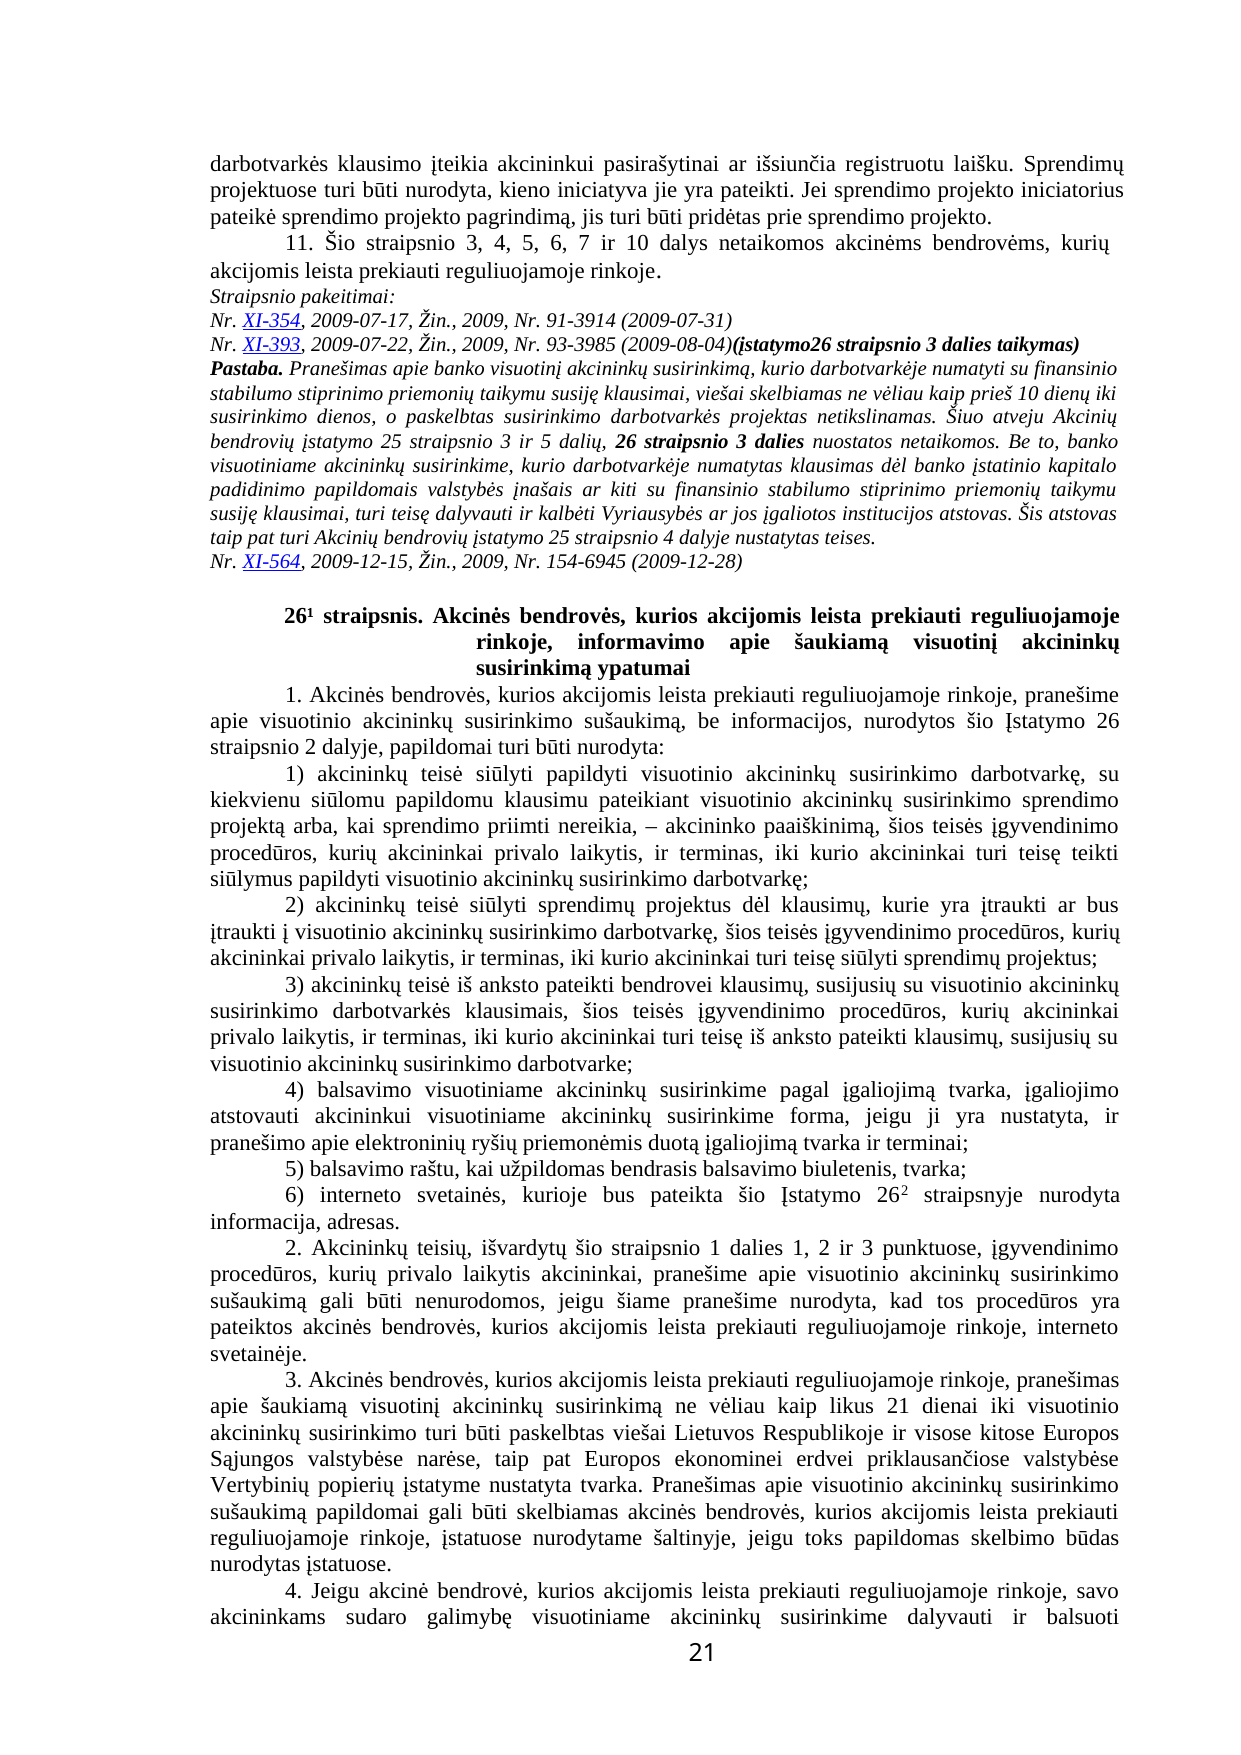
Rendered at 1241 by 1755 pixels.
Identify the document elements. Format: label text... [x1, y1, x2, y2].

text 1. Akcinės bendrovės, kurios akcijomis leista prekiauti reguliuojamoje rinkoje, pranešime apie visuotinio akcininkų susirinkimo sušaukimą, be informacijos, nurodytos šio Įstatymo 26 straipsnio 2 dalyje, papildomai turi būti nurodyta: [210, 681, 1120, 760]
text 1) akcininkų teisė siūlyti papildyti visuotinio akcininkų susirinkimo darbotvarkę, su kiekvienu siūlomu papildomu klausimu pateikiant visuotinio akcininkų susirinkimo sprendimo projektą arba, kai sprendimo priimti nereikia, – akcininko paaiškinimą, šios teisės įgyvendinimo procedūros, kurių akcininkai privalo laikytis, ir terminas, iki kurio akcininkai turi teisę teikti siūlymus papildyti visuotinio akcininkų susirinkimo darbotvarkę; [210, 760, 1120, 892]
text Pastaba. Pranešimas apie banko visuotinį akcininkų susirinkimą, kurio darbotvarkėje numatyti su finansinio stabilumo stiprinimo priemonių taikymu susiję klausimai, viešai skelbiamas ne vėliau kaip prieš 10 dienų iki susirinkimo dienos, o paskelbtas susirinkimo darbotvarkės projektas netikslinamas. Šiuo atveju Akcinių bendrovių įstatymo 25 straipsnio 3 ir 5 dalių, 26 straipsnio 3 dalies nuostatos netaikomos. Be to, banko visuotiniame akcininkų susirinkime, kurio darbotvarkėje numatytas klausimas dėl banko įstatinio kapitalo padidinimo papildomais valstybės įnašais ar kiti su finansinio stabilumo stiprinimo priemonių taikymu susiję klausimai, turi teisę dalyvauti ir kalbėti Vyriausybės ar jos įgaliotos institucijos atstovas. Šis atstovas taip pat turi Akcinių bendrovių įstatymo 25 straipsnio 4 dalyje nustatytas teises. [210, 356, 1120, 549]
text 5) balsavimo raštu, kai užpildomas bendrasis balsavimo biuletenis, tvarka; [210, 1155, 1120, 1181]
text 4) balsavimo visuotiniame akcininkų susirinkime pagal įgaliojimą tvarka, įgaliojimo atstovauti akcininkui visuotiniame akcininkų susirinkime forma, jeigu ji yra nustatyta, ir pranešimo apie elektroninių ryšių priemonėmis duotą įgaliojimą tvarka ir terminai; [210, 1076, 1120, 1155]
text 3) akcininkų teisė iš anksto pateikti bendrovei klausimų, susijusių su visuotinio akcininkų susirinkimo darbotvarkės klausimais, šios teisės įgyvendinimo procedūros, kurių akcininkai privalo laikytis, ir terminas, iki kurio akcininkai turi teisę iš anksto pateikti klausimų, susijusių su visuotinio akcininkų susirinkimo darbotvarke; [210, 971, 1120, 1076]
text 11. Šio straipsnio 3, 4, 5, 6, 7 ir 10 dalys netaikomos akcinėms bendrovėms, kurių akcijomis leista prekiauti reguliuojamoje rinkoje. [210, 229, 1111, 284]
text Straipsnio pakeitimai: [210, 284, 1120, 308]
text Nr. XI-393, 2009-07-22, Žin., 2009, Nr. 93-3985 (2009-08-04)(įstatymo26 straipsnio 3 dalies taikymas) [210, 332, 1120, 356]
text 2) akcininkų teisė siūlyti sprendimų projektus dėl klausimų, kurie yra įtraukti ar bus įtraukti į visuotinio akcininkų susirinkimo darbotvarkę, šios teisės įgyvendinimo procedūros, kurių akcininkai privalo laikytis, ir terminas, iki kurio akcininkai turi teisę siūlyti sprendimų projektus; [210, 892, 1120, 971]
text 6) interneto svetainės, kurioje bus pateikta šio Įstatymo 262 straipsnyje nurodyta informacija, adresas. [210, 1181, 1120, 1234]
text darbotvarkės klausimo įteikia akcininkui pasirašytinai ar išsiunčia registruotu laišku. Sprendimų projektuose turi būti nurodyta, kieno iniciatyva jie yra pateikti. Jei sprendimo projekto iniciatorius pateikė sprendimo projekto pagrindimą, jis turi būti pridėtas prie sprendimo projekto. [210, 150, 1126, 229]
text 4. Jeigu akcinė bendrovė, kurios akcijomis leista prekiauti reguliuojamoje rinkoje, savo akcininkams sudaro galimybę visuotiniame akcininkų susirinkime dalyvauti ir balsuoti [210, 1577, 1120, 1629]
text Nr. XI-354, 2009-07-17, Žin., 2009, Nr. 91-3914 (2009-07-31) [210, 308, 1120, 332]
text 3. Akcinės bendrovės, kurios akcijomis leista prekiauti reguliuojamoje rinkoje, pranešimas apie šaukiamą visuotinį akcininkų susirinkimą ne vėliau kaip likus 21 dienai iki visuotinio akcininkų susirinkimo turi būti paskelbtas viešai Lietuvos Respublikoje ir visose kitose Europos Sąjungos valstybėse narėse, taip pat Europos ekonominei erdvei priklausančiose valstybėse Vertybinių popierių įstatyme nustatyta tvarka. Pranešimas apie visuotinio akcininkų susirinkimo sušaukimą papildomai gali būti skelbiamas akcinės bendrovės, kurios akcijomis leista prekiauti reguliuojamoje rinkoje, įstatuose nurodytame šaltinyje, jeigu toks papildomas skelbimo būdas nurodytas įstatuose. [210, 1366, 1120, 1577]
text Nr. XI-564, 2009-12-15, Žin., 2009, Nr. 154-6945 (2009-12-28) [210, 549, 1120, 573]
text 26¹ straipsnis. Akcinės bendrovės, kurios akcijomis leista prekiauti reguliuojamoje rinkoje, informavimo apie šaukiamą visuotinį akcininkų susirinkimą ypatumai [284, 602, 1120, 681]
text 2. Akcininkų teisių, išvardytų šio straipsnio 1 dalies 1, 2 ir 3 punktuose, įgyvendinimo procedūros, kurių privalo laikytis akcininkai, pranešime apie visuotinio akcininkų susirinkimo sušaukimą gali būti nenurodomos, jeigu šiame pranešime nurodyta, kad tos procedūros yra pateiktos akcinės bendrovės, kurios akcijomis leista prekiauti reguliuojamoje rinkoje, interneto svetainėje. [210, 1234, 1120, 1366]
